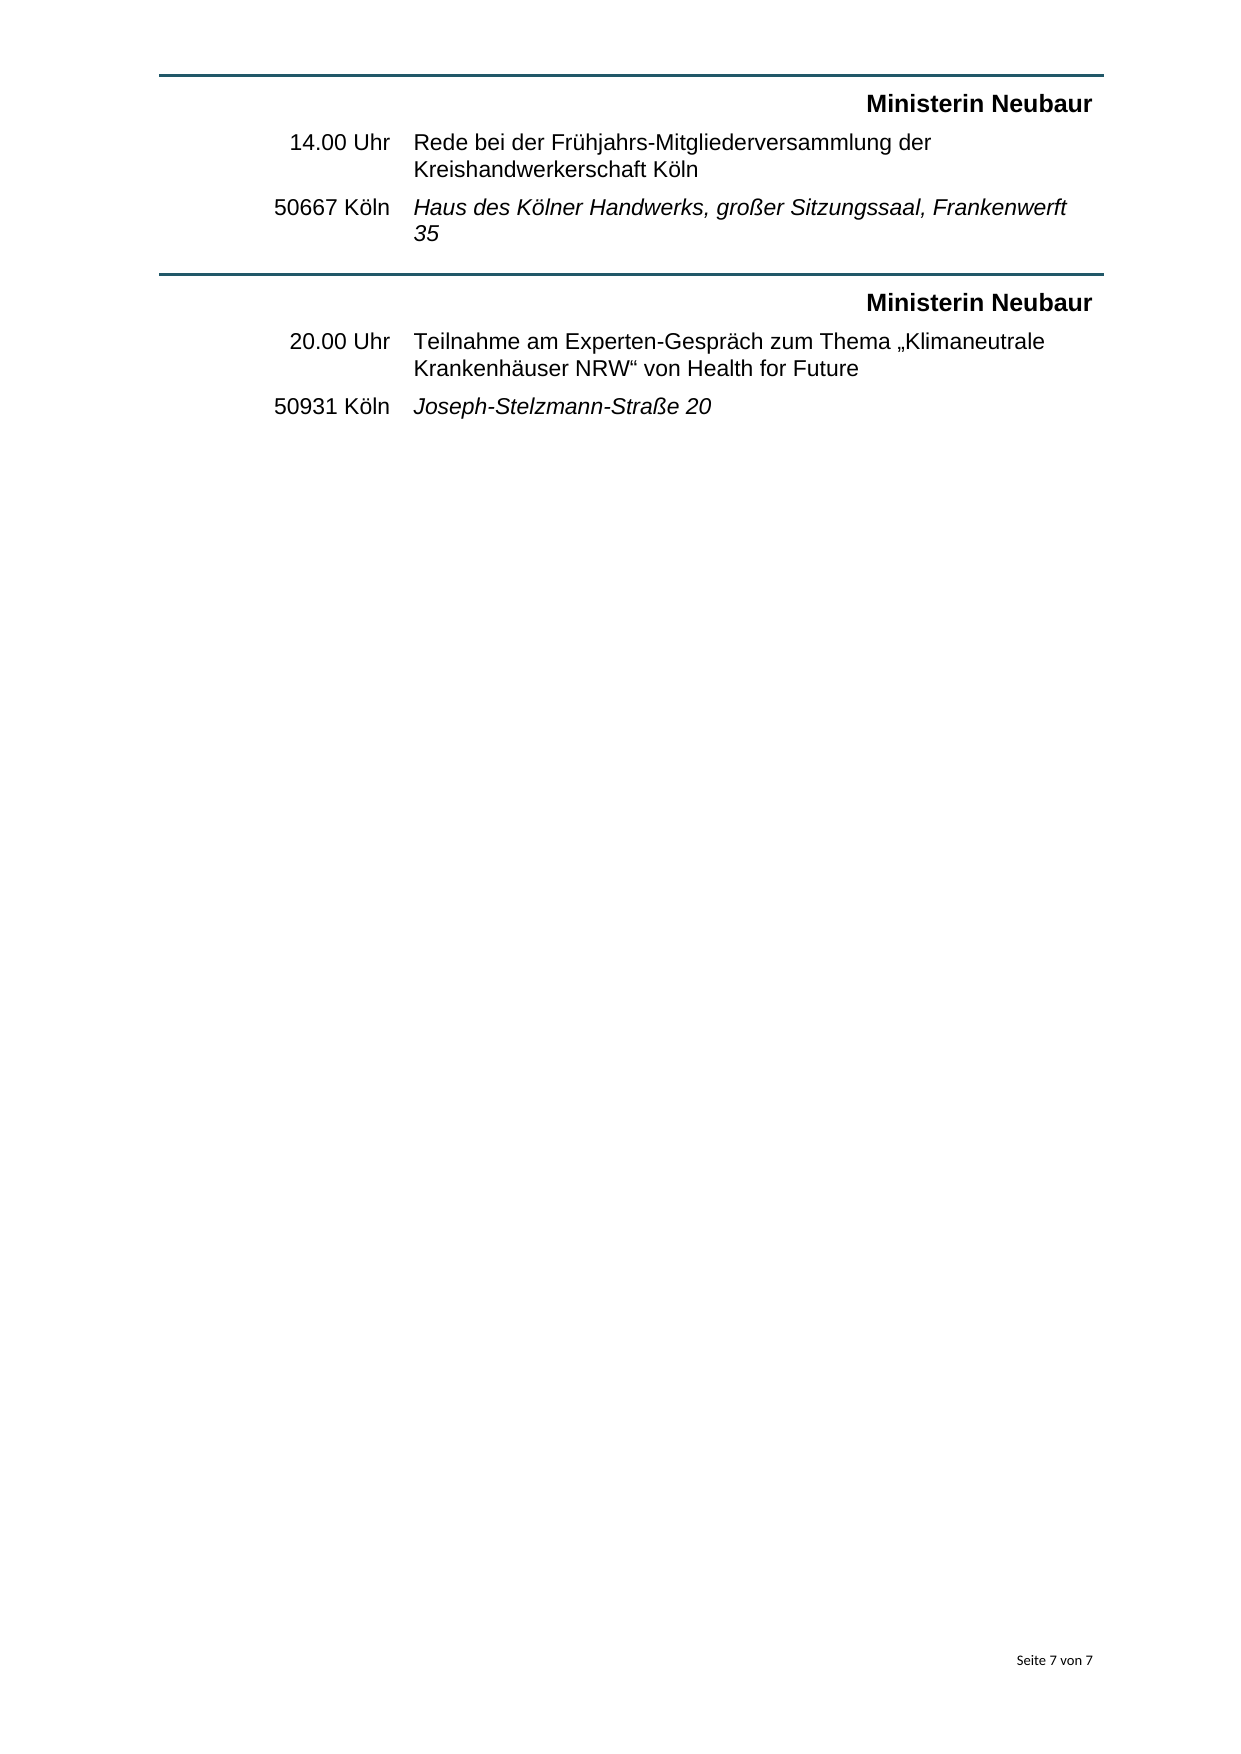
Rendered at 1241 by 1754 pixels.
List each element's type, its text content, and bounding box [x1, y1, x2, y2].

table_cell Haus des Kölner Handwerks, großer Sitzungssaal, Frankenwerft 35 [402, 182, 1104, 246]
table_cell Rede bei der Frühjahrs-Mitgliederversammlung der Kreishandwerkerschaft Köln [402, 118, 1104, 182]
table_header Ministerin Neubaur [402, 77, 1104, 117]
table_cell 50931 Köln [159, 381, 402, 419]
table_header [159, 276, 402, 316]
table_cell Joseph-Stelzmann-Straße 20 [402, 381, 1104, 419]
table_cell 50667 Köln [159, 182, 402, 246]
table_cell 20.00 Uhr [159, 316, 402, 381]
table_cell 14.00 Uhr [159, 118, 402, 182]
table_header Ministerin Neubaur [402, 276, 1104, 316]
table_cell Teilnahme am Experten-Gespräch zum Thema „Klimaneutrale Krankenhäuser NRW“ von Health for Future [402, 316, 1104, 381]
table_header [159, 77, 402, 117]
